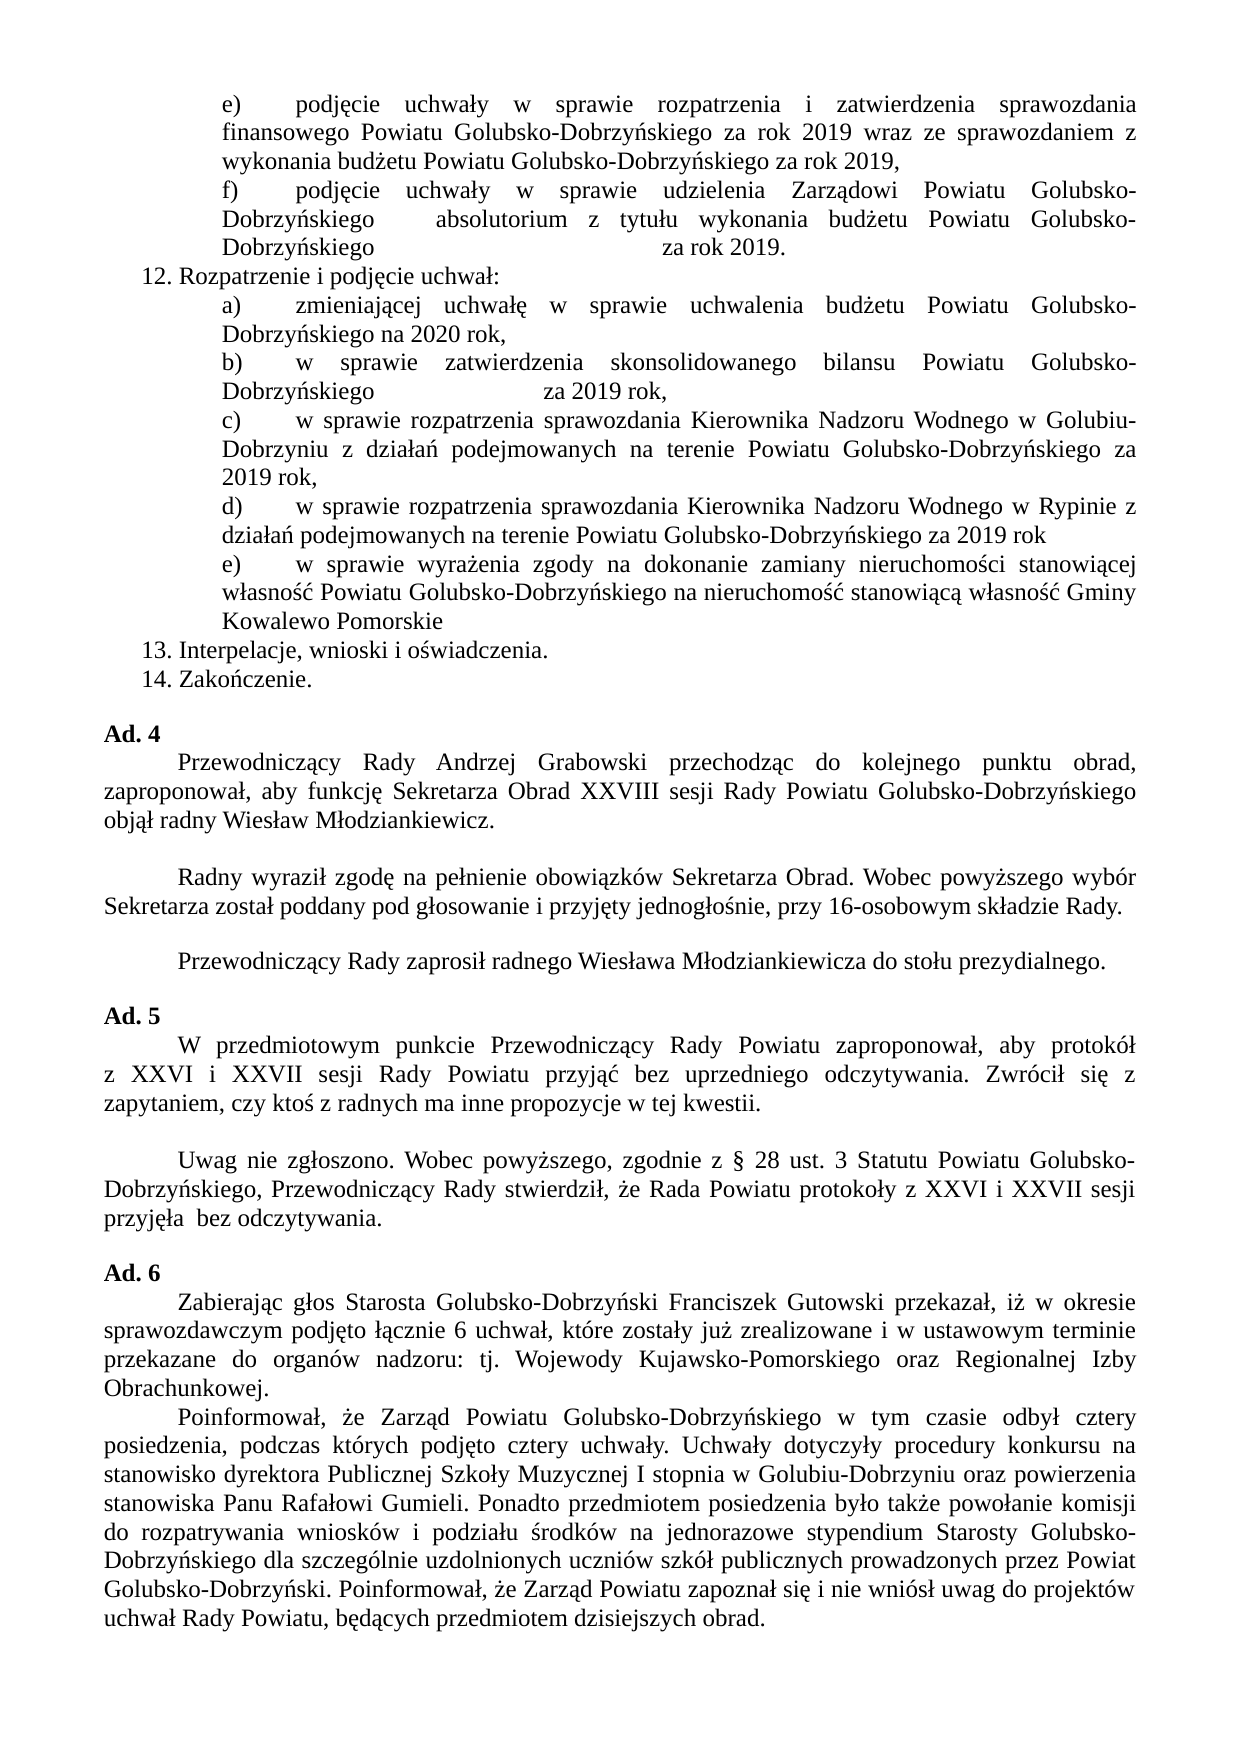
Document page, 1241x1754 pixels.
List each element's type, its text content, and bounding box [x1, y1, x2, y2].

text Radny wyraził zgodę na pełnienie obowiązków Sekretarza Obrad. Wobec powyższego wybór Sekretarza został poddany pod głosowanie i przyjęty jednogłośnie, przy 16-osobowym składzie Rady. [103, 862, 1137, 920]
text W przedmiotowym punkcie Przewodniczący Rady Powiatu zaproponował, aby protokół z XXVI i XXVII sesji Rady Powiatu przyjąć bez uprzedniego odczytywania. Zwrócił się z zapytaniem, czy ktoś z radnych ma inne propozycje w tej kwestii. [103, 1030, 1137, 1116]
text Ad. 6 [103, 1258, 1137, 1287]
list Rozpatrzenie i podjęcie uchwał: [141, 261, 1137, 290]
text Ad. 4 [103, 719, 1137, 747]
text Przewodniczący Rady Andrzej Grabowski przechodząc do kolejnego punktu obrad, zaproponował, aby funkcję Sekretarza Obrad XXVIII sesji Rady Powiatu Golubsko-Dobrzyńskiego objął radny Wiesław Młodziankiewicz. [103, 747, 1137, 834]
list w sprawie rozpatrzenia sprawozdania Kierownika Nadzoru Wodnego w Rypinie z działań podejmowanych na terenie Powiatu Golubsko-Dobrzyńskiego za 2019 rok [222, 491, 1137, 549]
list podjęcie uchwały w sprawie rozpatrzenia i zatwierdzenia sprawozdania finansowego Powiatu Golubsko-Dobrzyńskiego za rok 2019 wraz ze sprawozdaniem z wykonania budżetu Powiatu Golubsko-Dobrzyńskiego za rok 2019, [222, 89, 1137, 175]
text Zabierając głos Starosta Golubsko-Dobrzyński Franciszek Gutowski przekazał, iż w okresie sprawozdawczym podjęto łącznie 6 uchwał, które zostały już zrealizowane i w ustawowym terminie przekazane do organów nadzoru: tj. Wojewody Kujawsko-Pomorskiego oraz Regionalnej Izby Obrachunkowej. [103, 1287, 1137, 1402]
list w sprawie zatwierdzenia skonsolidowanego bilansu Powiatu Golubsko-Dobrzyńskiego za 2019 rok, [222, 347, 1137, 405]
text Przewodniczący Rady zaprosił radnego Wiesława Młodziankiewicza do stołu prezydialnego. [103, 946, 1137, 975]
list w sprawie wyrażenia zgody na dokonanie zamiany nieruchomości stanowiącej własność Powiatu Golubsko-Dobrzyńskiego na nieruchomość stanowiącą własność Gminy Kowalewo Pomorskie [222, 549, 1137, 635]
text Ad. 5 [103, 1001, 1137, 1030]
list podjęcie uchwały w sprawie udzielenia Zarządowi Powiatu Golubsko-Dobrzyńskiego absolutorium z tytułu wykonania budżetu Powiatu Golubsko-Dobrzyńskiego za rok 2019. [222, 175, 1137, 261]
list w sprawie rozpatrzenia sprawozdania Kierownika Nadzoru Wodnego w Golubiu-Dobrzyniu z działań podejmowanych na terenie Powiatu Golubsko-Dobrzyńskiego za 2019 rok, [222, 405, 1137, 491]
list Zakończenie. [141, 664, 1137, 692]
list Interpelacje, wnioski i oświadczenia. [141, 635, 1137, 664]
text Poinformował, że Zarząd Powiatu Golubsko-Dobrzyńskiego w tym czasie odbył cztery posiedzenia, podczas których podjęto cztery uchwały. Uchwały dotyczyły procedury konkursu na stanowisko dyrektora Publicznej Szkoły Muzycznej I stopnia w Golubiu-Dobrzyniu oraz powierzenia stanowiska Panu Rafałowi Gumieli. Ponadto przedmiotem posiedzenia było także powołanie komisji do rozpatrywania wniosków i podziału środków na jednorazowe stypendium Starosty Golubsko-Dobrzyńskiego dla szczególnie uzdolnionych uczniów szkół publicznych prowadzonych przez Powiat Golubsko-Dobrzyński. Poinformował, że Zarząd Powiatu zapoznał się i nie wniósł uwag do projektów uchwał Rady Powiatu, będących przedmiotem dzisiejszych obrad. [103, 1402, 1137, 1632]
list zmieniającej uchwałę w sprawie uchwalenia budżetu Powiatu Golubsko-Dobrzyńskiego na 2020 rok, [222, 290, 1137, 347]
text Uwag nie zgłoszono. Wobec powyższego, zgodnie z § 28 ust. 3 Statutu Powiatu Golubsko-Dobrzyńskiego, Przewodniczący Rady stwierdził, że Rada Powiatu protokoły z XXVI i XXVII sesji przyjęła bez odczytywania. [103, 1145, 1137, 1231]
